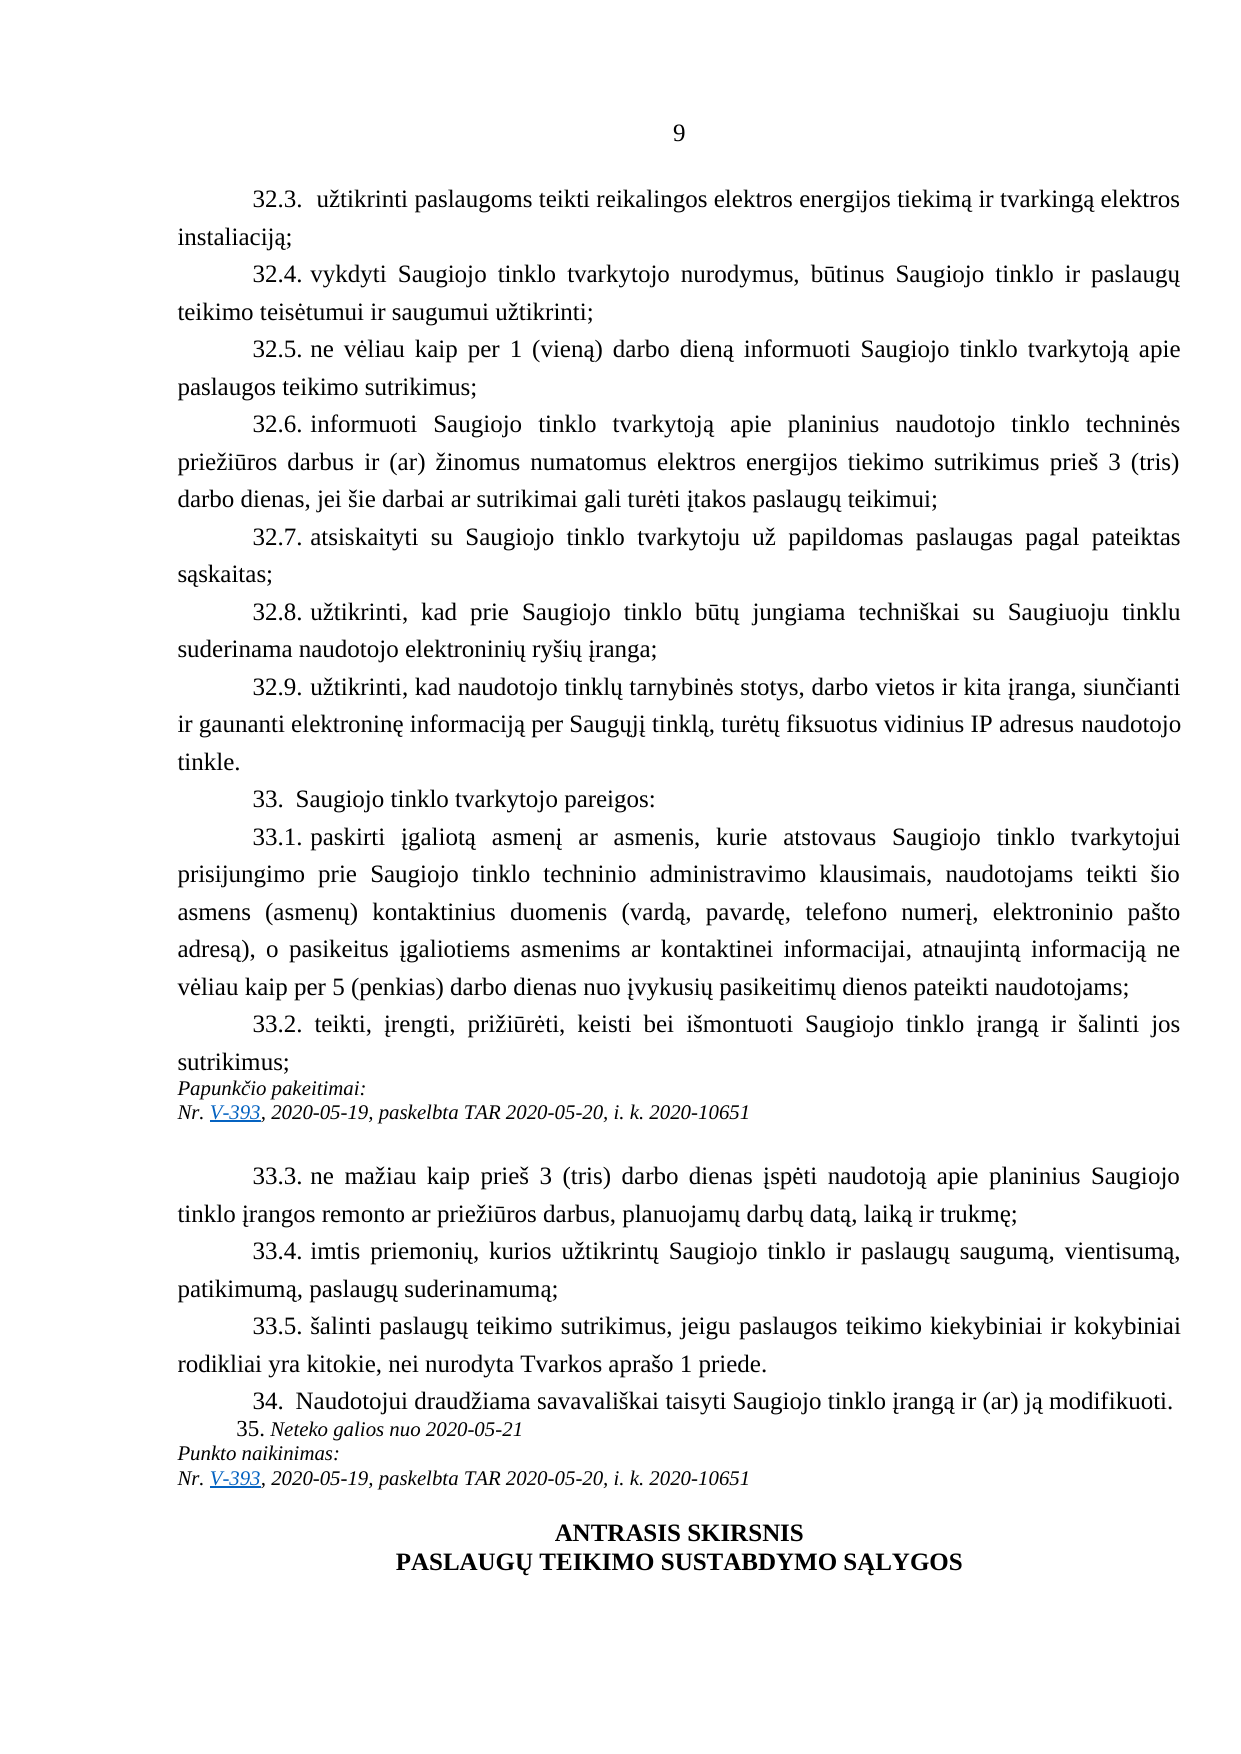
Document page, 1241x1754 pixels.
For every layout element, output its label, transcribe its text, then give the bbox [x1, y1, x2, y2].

text Punkto naikinimas: [177, 1441, 1181, 1465]
text Nr. V-393, 2020-05-19, paskelbta TAR 2020-05-20, i. k. 2020-10651 [177, 1100, 1181, 1124]
text 32.7. atsiskaityti su Saugiojo tinklo tvarkytoju už papildomas paslaugas pagal pateiktas sąskaitas; [177, 513, 1181, 588]
text Papunkčio pakeitimai: [177, 1076, 1181, 1100]
text 35. Neteko galios nuo 2020-05-21 [177, 1415, 1181, 1441]
text 33.1. paskirti įgaliotą asmenį ar asmenis, kurie atstovaus Saugiojo tinklo tvarkytojui prisijungimo prie Saugiojo tinklo techninio administravimo klausimais, naudotojams teikti šio asmens (asmenų) kontaktinius duomenis (vardą, pavardę, telefono numerį, elektroninio pašto adresą), o pasikeitus įgaliotiems asmenims ar kontaktinei informacijai, atnaujintą informaciją ne vėliau kaip per 5 (penkias) darbo dienas nuo įvykusių pasikeitimų dienos pateikti naudotojams; [177, 813, 1181, 1001]
text ANTRASIS SKIRSNIS [177, 1518, 1181, 1547]
text 32.9. užtikrinti, kad naudotojo tinklų tarnybinės stotys, darbo vietos ir kita įranga, siunčianti ir gaunanti elektroninę informaciją per Saugųjį tinklą, turėtų fiksuotus vidinius IP adresus naudotojo tinkle. [177, 663, 1181, 776]
text 33. Saugiojo tinklo tvarkytojo pareigos: [177, 776, 1181, 813]
text 33.5. šalinti paslaugų teikimo sutrikimus, jeigu paslaugos teikimo kiekybiniai ir kokybiniai rodikliai yra kitokie, nei nurodyta Tvarkos aprašo 1 priede. [177, 1302, 1181, 1377]
text 34. Naudotojui draudžiama savavališkai taisyti Saugiojo tinklo įrangą ir (ar) ją modifikuoti. [177, 1377, 1181, 1415]
text 32.4. vykdyti Saugiojo tinklo tvarkytojo nurodymus, būtinus Saugiojo tinklo ir paslaugų teikimo teisėtumui ir saugumui užtikrinti; [177, 251, 1181, 326]
text 33.3. ne mažiau kaip prieš 3 (tris) darbo dienas įspėti naudotoją apie planinius Saugiojo tinklo įrangos remonto ar priežiūros darbus, planuojamų darbų datą, laiką ir trukmę; [177, 1152, 1181, 1227]
text 32.6. informuoti Saugiojo tinklo tvarkytoją apie planinius naudotojo tinklo techninės priežiūros darbus ir (ar) žinomus numatomus elektros energijos tiekimo sutrikimus prieš 3 (tris) darbo dienas, jei šie darbai ar sutrikimai gali turėti įtakos paslaugų teikimui; [177, 401, 1181, 513]
text 32.8. užtikrinti, kad prie Saugiojo tinklo būtų jungiama techniškai su Saugiuoju tinklu suderinama naudotojo elektroninių ryšių įranga; [177, 588, 1181, 663]
text 32.3. užtikrinti paslaugoms teikti reikalingos elektros energijos tiekimą ir tvarkingą elektros instaliaciją; [177, 176, 1181, 251]
text 33.2. teikti, įrengti, prižiūrėti, keisti bei išmontuoti Saugiojo tinklo įrangą ir šalinti jos sutrikimus; [177, 1001, 1181, 1076]
text Nr. V-393, 2020-05-19, paskelbta TAR 2020-05-20, i. k. 2020-10651 [177, 1465, 1181, 1489]
text 33.4. imtis priemonių, kurios užtikrintų Saugiojo tinklo ir paslaugų saugumą, vientisumą, patikimumą, paslaugų suderinamumą; [177, 1227, 1181, 1302]
text PASLAUGŲ TEIKIMO SUSTABDYMO SĄLYGOS [177, 1547, 1181, 1576]
text 32.5. ne vėliau kaip per 1 (vieną) darbo dieną informuoti Saugiojo tinklo tvarkytoją apie paslaugos teikimo sutrikimus; [177, 326, 1181, 401]
